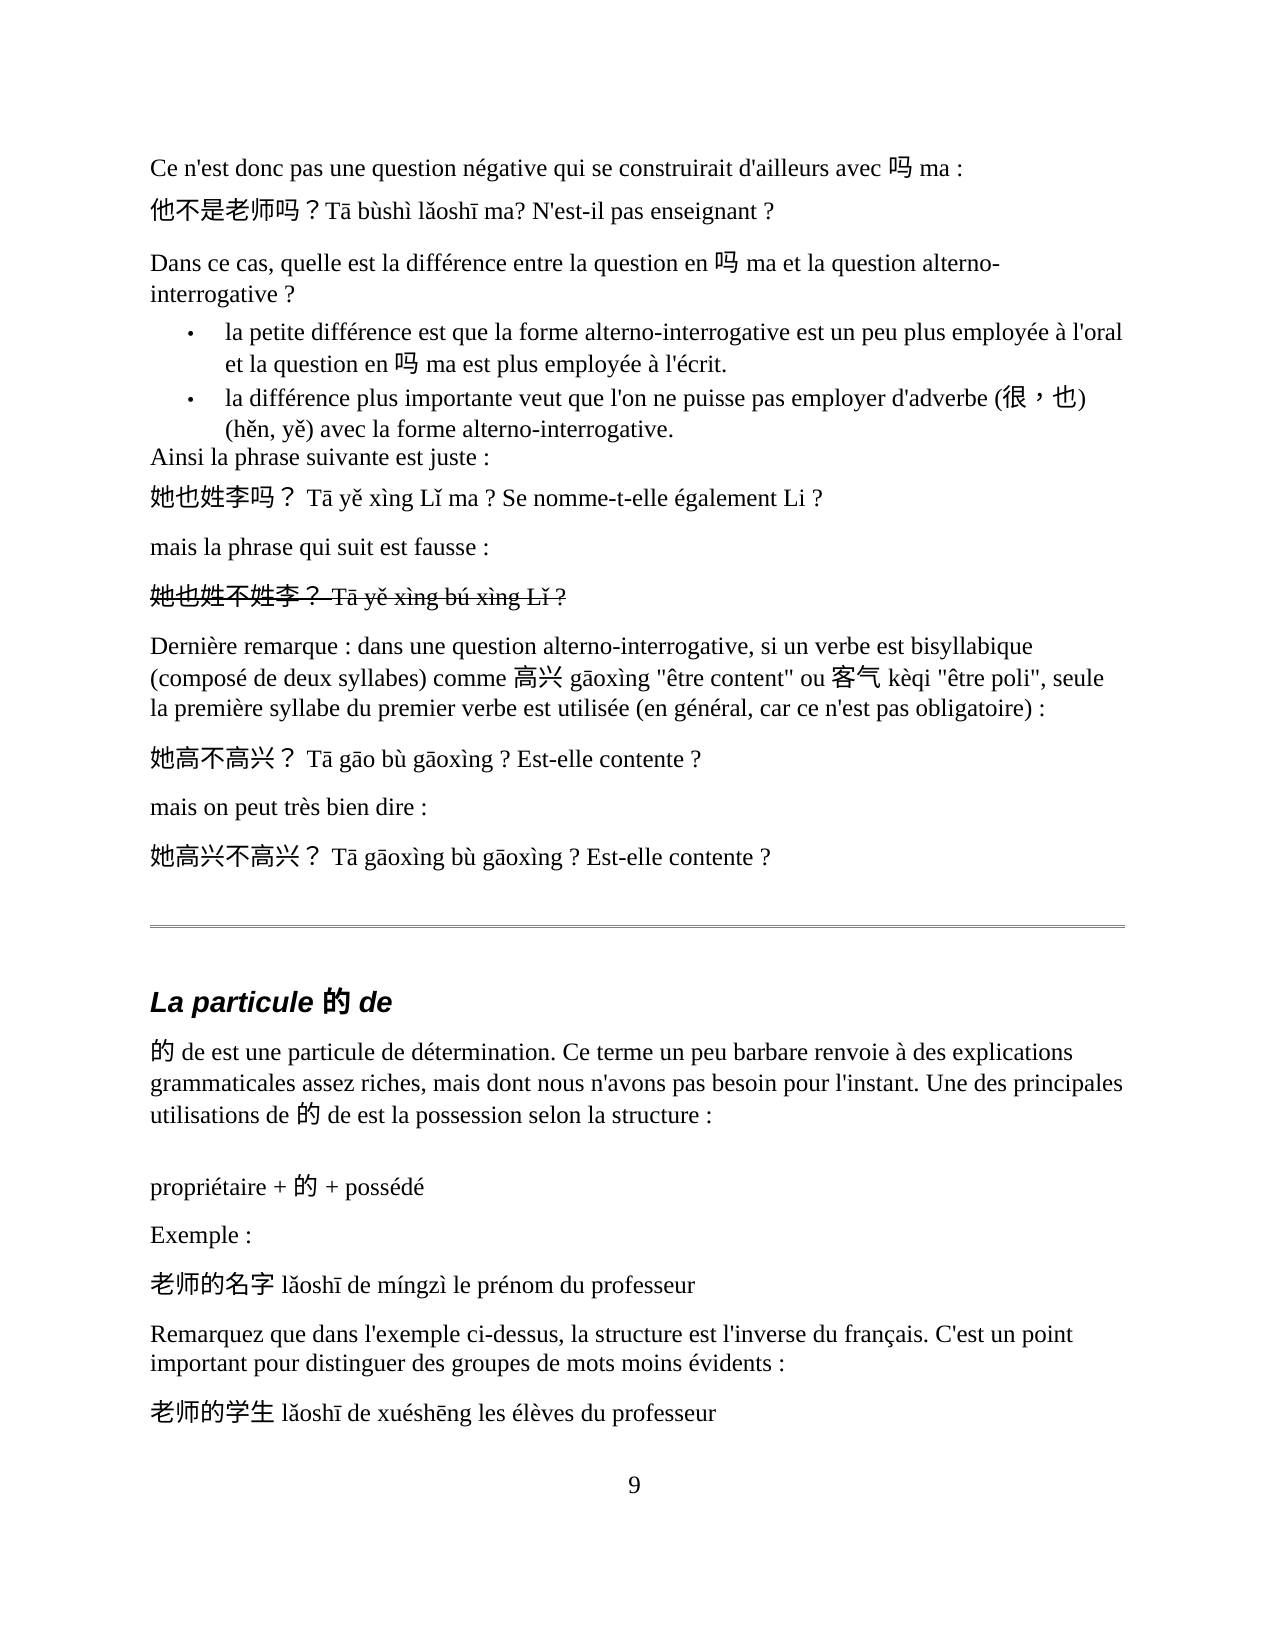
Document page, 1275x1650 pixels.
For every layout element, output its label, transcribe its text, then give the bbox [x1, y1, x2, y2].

text mais la phrase qui suit est fausse : [150, 532, 1125, 561]
list la petite différence est que la forme alterno-interrogative est un peu plus employée à l'oral et la question en 吗 ma est plus employée à l'écrit. [187, 317, 1125, 379]
text Dernière remarque : dans une question alterno-interrogative, si un verbe est bisyllabique (composé de deux syllabes) comme 高兴 gāoxìng "être content" ou 客气 kèqi "être poli", seule la première syllabe du premier verbe est utilisée (en général, car ce n'est pas obligatoire) : [150, 631, 1125, 722]
subtitle La particule 的 de [150, 982, 1125, 1021]
text propriétaire + 的 + possédé [150, 1168, 1125, 1203]
text mais on peut très bien dire : [150, 792, 1125, 821]
text 老师的学生 lǎoshī de xuéshēng les élèves du professeur [150, 1394, 1125, 1429]
text 老师的名字 lǎoshī de míngzì le prénom du professeur [150, 1267, 1125, 1301]
text Remarquez que dans l'exemple ci-dessus, la structure est l'inverse du français. C'est un point important pour distinguer des groupes de mots moins évidents : [150, 1319, 1125, 1377]
text 的 de est une particule de détermination. Ce terme un peu barbare renvoie à des explications grammaticales assez riches, mais dont nous n'avons pas besoin pour l'instant. Une des principales utilisations de 的 de est la possession selon la structure : [150, 1034, 1125, 1159]
text 她高兴不高兴？ Tā gāoxìng bù gāoxìng ? Est-elle contente ? [150, 839, 1125, 902]
text 她也姓不姓李？ Tā yě xìng bú xìng Lǐ ? [150, 579, 1125, 613]
text 她高不高兴？ Tā gāo bù gāoxìng ? Est-elle contente ? [150, 740, 1125, 774]
text Ce n'est donc pas une question négative qui se construirait d'ailleurs avec 吗 ma : [150, 150, 1125, 184]
text Ainsi la phrase suivante est juste : [150, 442, 1125, 471]
list la différence plus importante veut que l'on ne puisse pas employer d'adverbe (很，也) (hěn, yě) avec la forme alterno-interrogative. [187, 379, 1125, 442]
text Exemple : [150, 1221, 1125, 1249]
text 她也姓李吗？ Tā yě xìng Lǐ ma ? Se nomme-t-elle également Li ? [150, 480, 1125, 514]
text 他不是老师吗？Tā bùshì lǎoshī ma? N'est-il pas enseignant ? [150, 193, 1125, 227]
text Dans ce cas, quelle est la différence entre la question en 吗 ma et la question alterno-interrogative ? [150, 245, 1125, 308]
